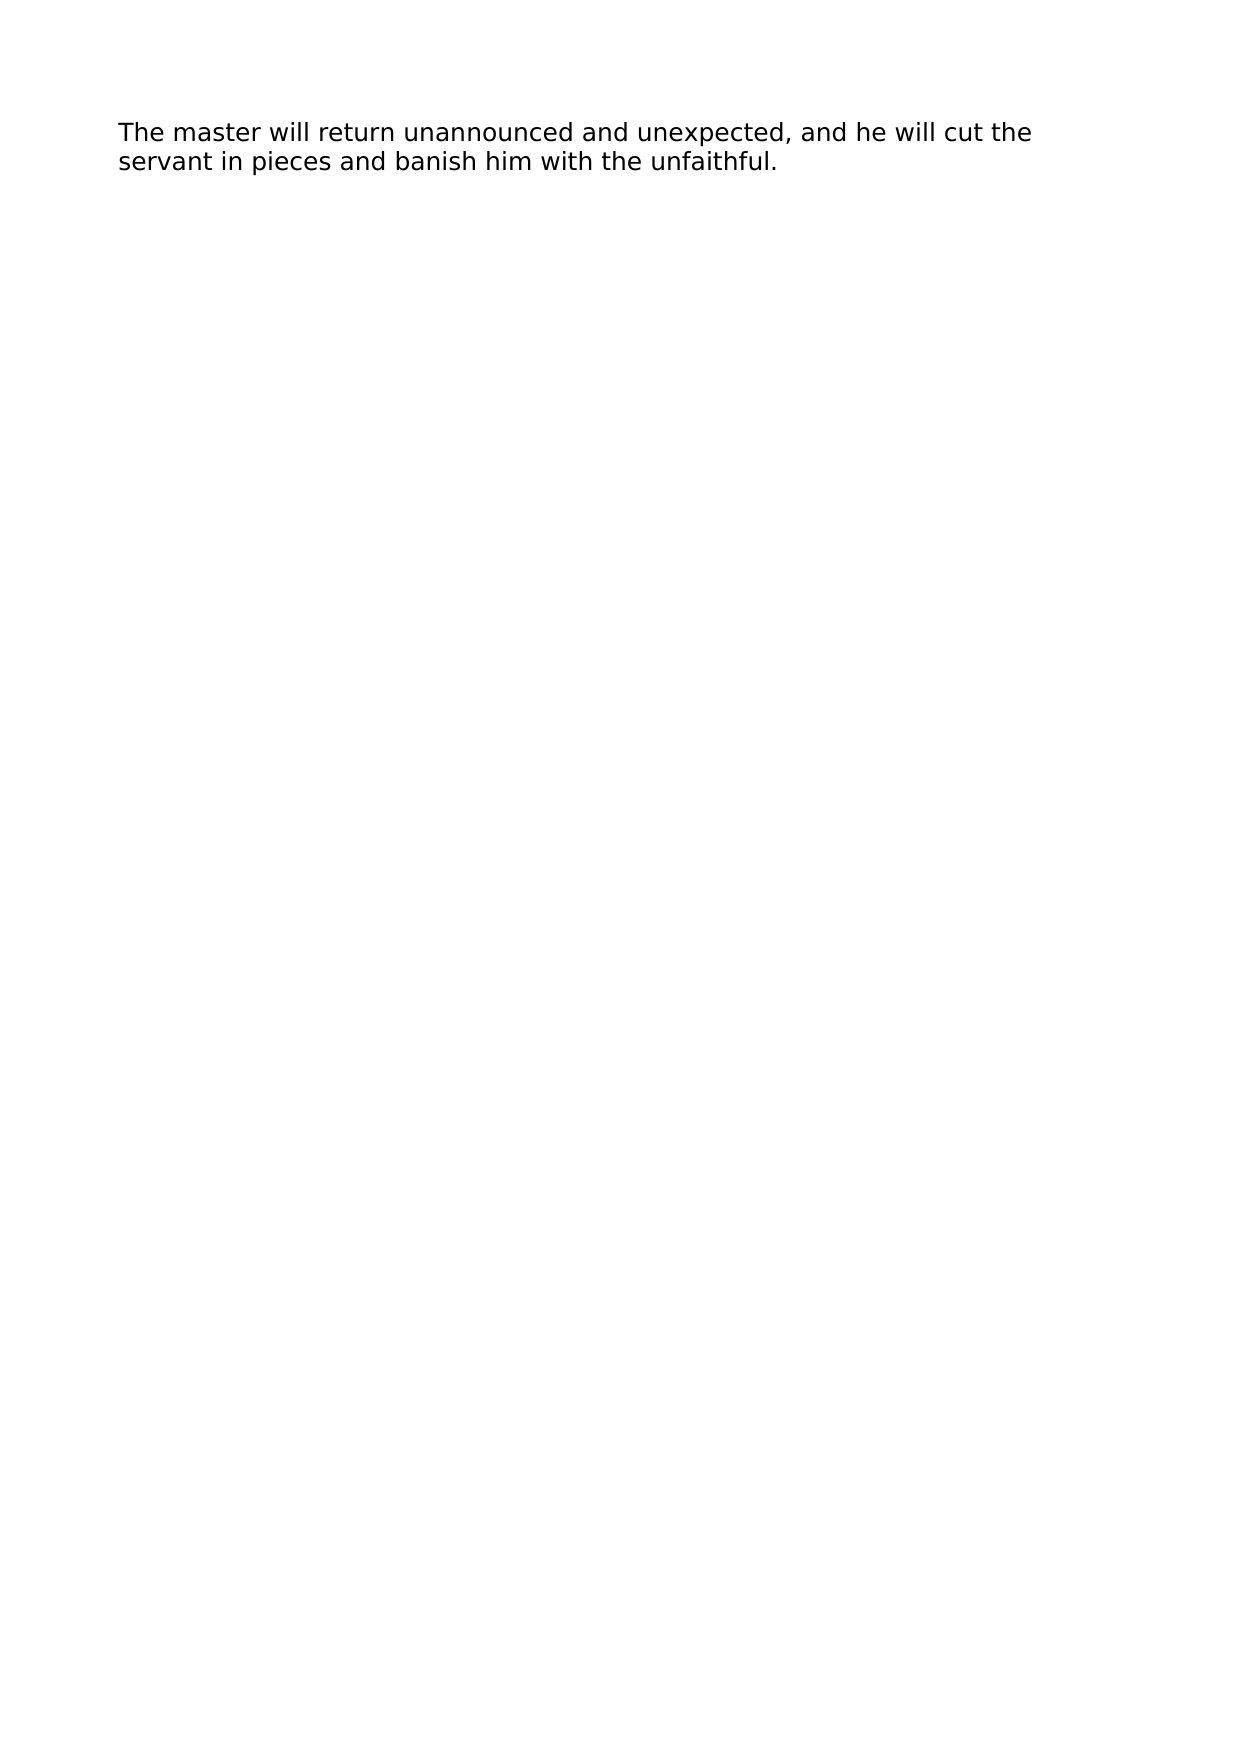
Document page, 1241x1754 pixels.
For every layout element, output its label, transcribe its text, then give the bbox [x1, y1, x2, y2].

text The master will return unannounced and unexpected, and he will cut the servant in pieces and banish him with the unfaithful. [118, 118, 1122, 176]
